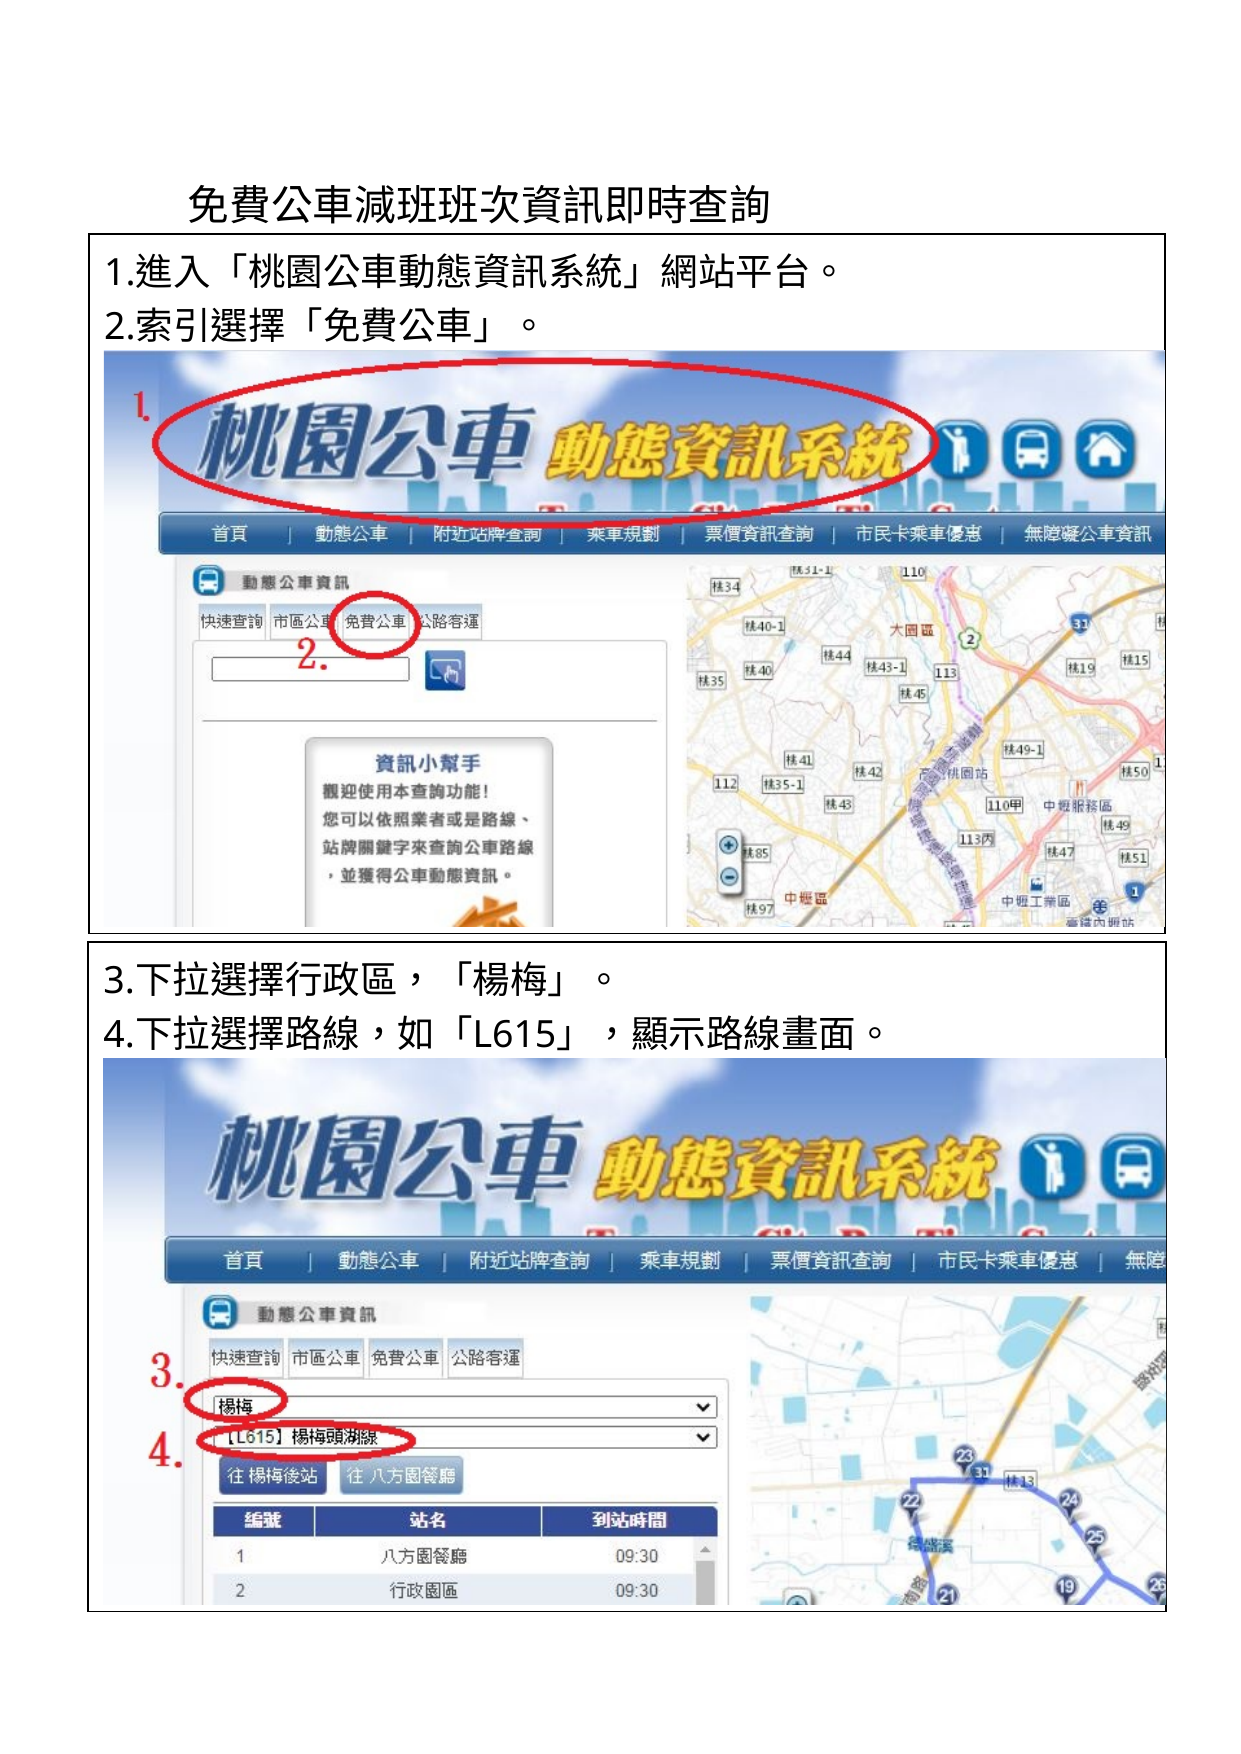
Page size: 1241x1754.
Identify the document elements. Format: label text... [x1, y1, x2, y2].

picture [103, 350, 1165, 927]
picture [103, 1058, 1167, 1605]
text 1.進入「桃園公車動態資訊系統」網站平台。 [104, 242, 1150, 296]
text 3.下拉選擇行政區，「楊梅」。 [103, 949, 1151, 1004]
text 免費公車減班班次資訊即時查詢 [187, 164, 1053, 233]
text 2.索引選擇「免費公車」。 [104, 296, 1150, 350]
text 4.下拉選擇路線，如「L615」，顯示路線畫面。 [103, 1004, 1151, 1058]
